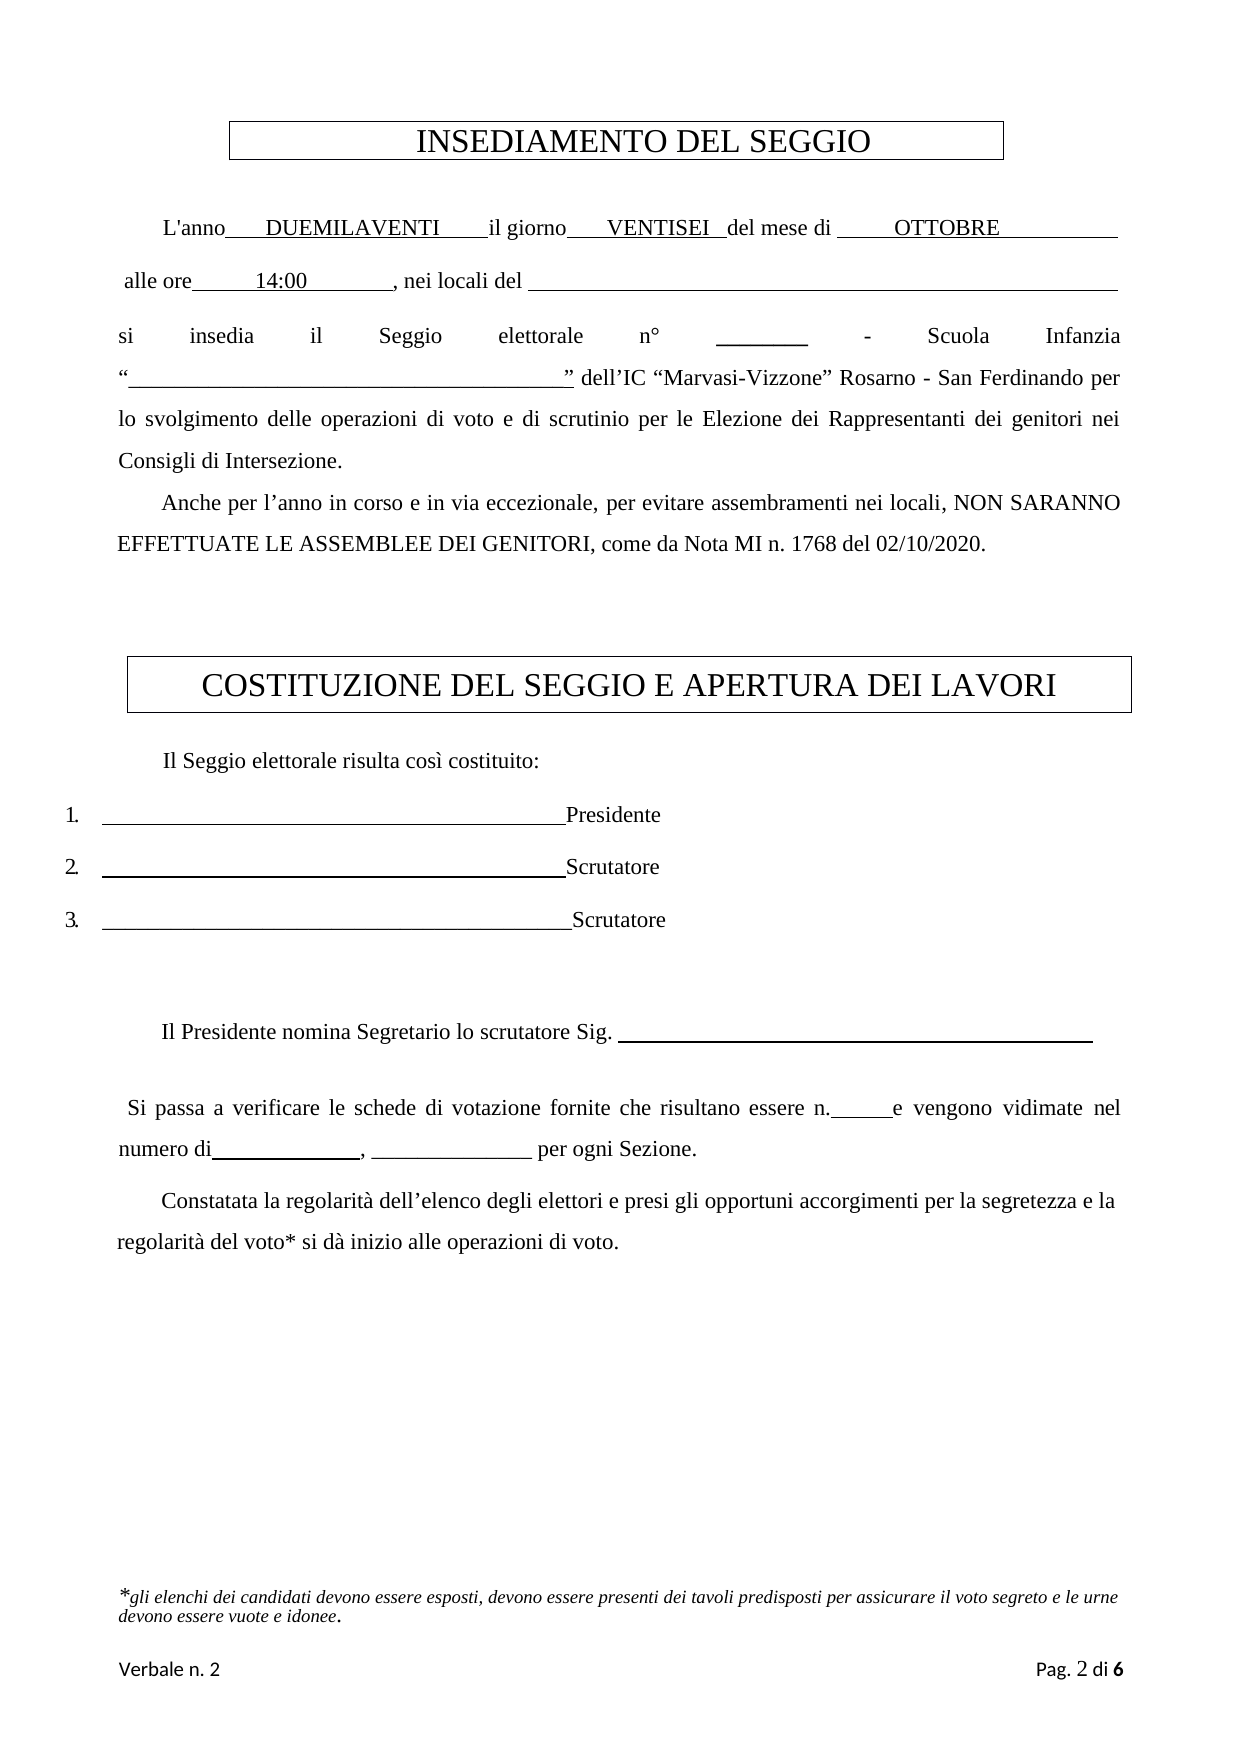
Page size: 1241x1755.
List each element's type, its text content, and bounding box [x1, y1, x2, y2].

text Constatata la regolarità dell’elenco degli elettori e presi gli opportuni accorgimenti per la segretezza e la regolarità del voto* si dà inizio alle operazioni di voto. [117, 1175, 1138, 1258]
text COSTITUZIONE DEL SEGGIO E APERTURA DEI LAVORI [153, 666, 1105, 704]
text alle ore 14:00 , nei locali del [124, 267, 1138, 293]
list Scrutatore [64, 853, 1138, 880]
text . [153, 707, 1105, 712]
text INSEDIAMENTO DEL SEGGIO [285, 122, 1003, 159]
text *gli elenchi dei candidati devono essere esposti, devono essere presenti dei tavoli predisposti per assicurare il voto segreto e le urne devono essere vuote e idonee. [118, 1589, 1121, 1626]
list _________________________________________Scrutatore [64, 906, 1138, 932]
text Il Seggio elettorale risulta così costituito: [163, 747, 1138, 773]
text L'anno DUEMILAVENTI il giorno VENTISEI del mese di OTTOBRE [163, 214, 1138, 241]
text Il Presidente nomina Segretario lo scrutatore Sig. [118, 1018, 1138, 1045]
text Anche per l’anno in corso e in via eccezionale, per evitare assembramenti nei locali, NON SARANNO EFFETTUATE LE ASSEMBLEE DEI GENITORI, come da Nota MI n. 1768 del 02/10/2020. [117, 477, 1121, 560]
text Si passa a verificare le schede di votazione fornite che risultano essere n. e vengono vidimate nel numero di , ______________ per ogni Sezione. [118, 1082, 1121, 1165]
list Presidente [64, 801, 1138, 827]
text si insedia il Seggio elettorale n° ________ - Scuola Infanzia “______________________________________” dell’IC “Marvasi-Vizzone” Rosarno - San Ferdinando per lo svolgimento delle operazioni di voto e di scrutinio per le Elezione dei Rappresentanti dei genitori nei Consigli di Intersezione. [118, 310, 1121, 477]
